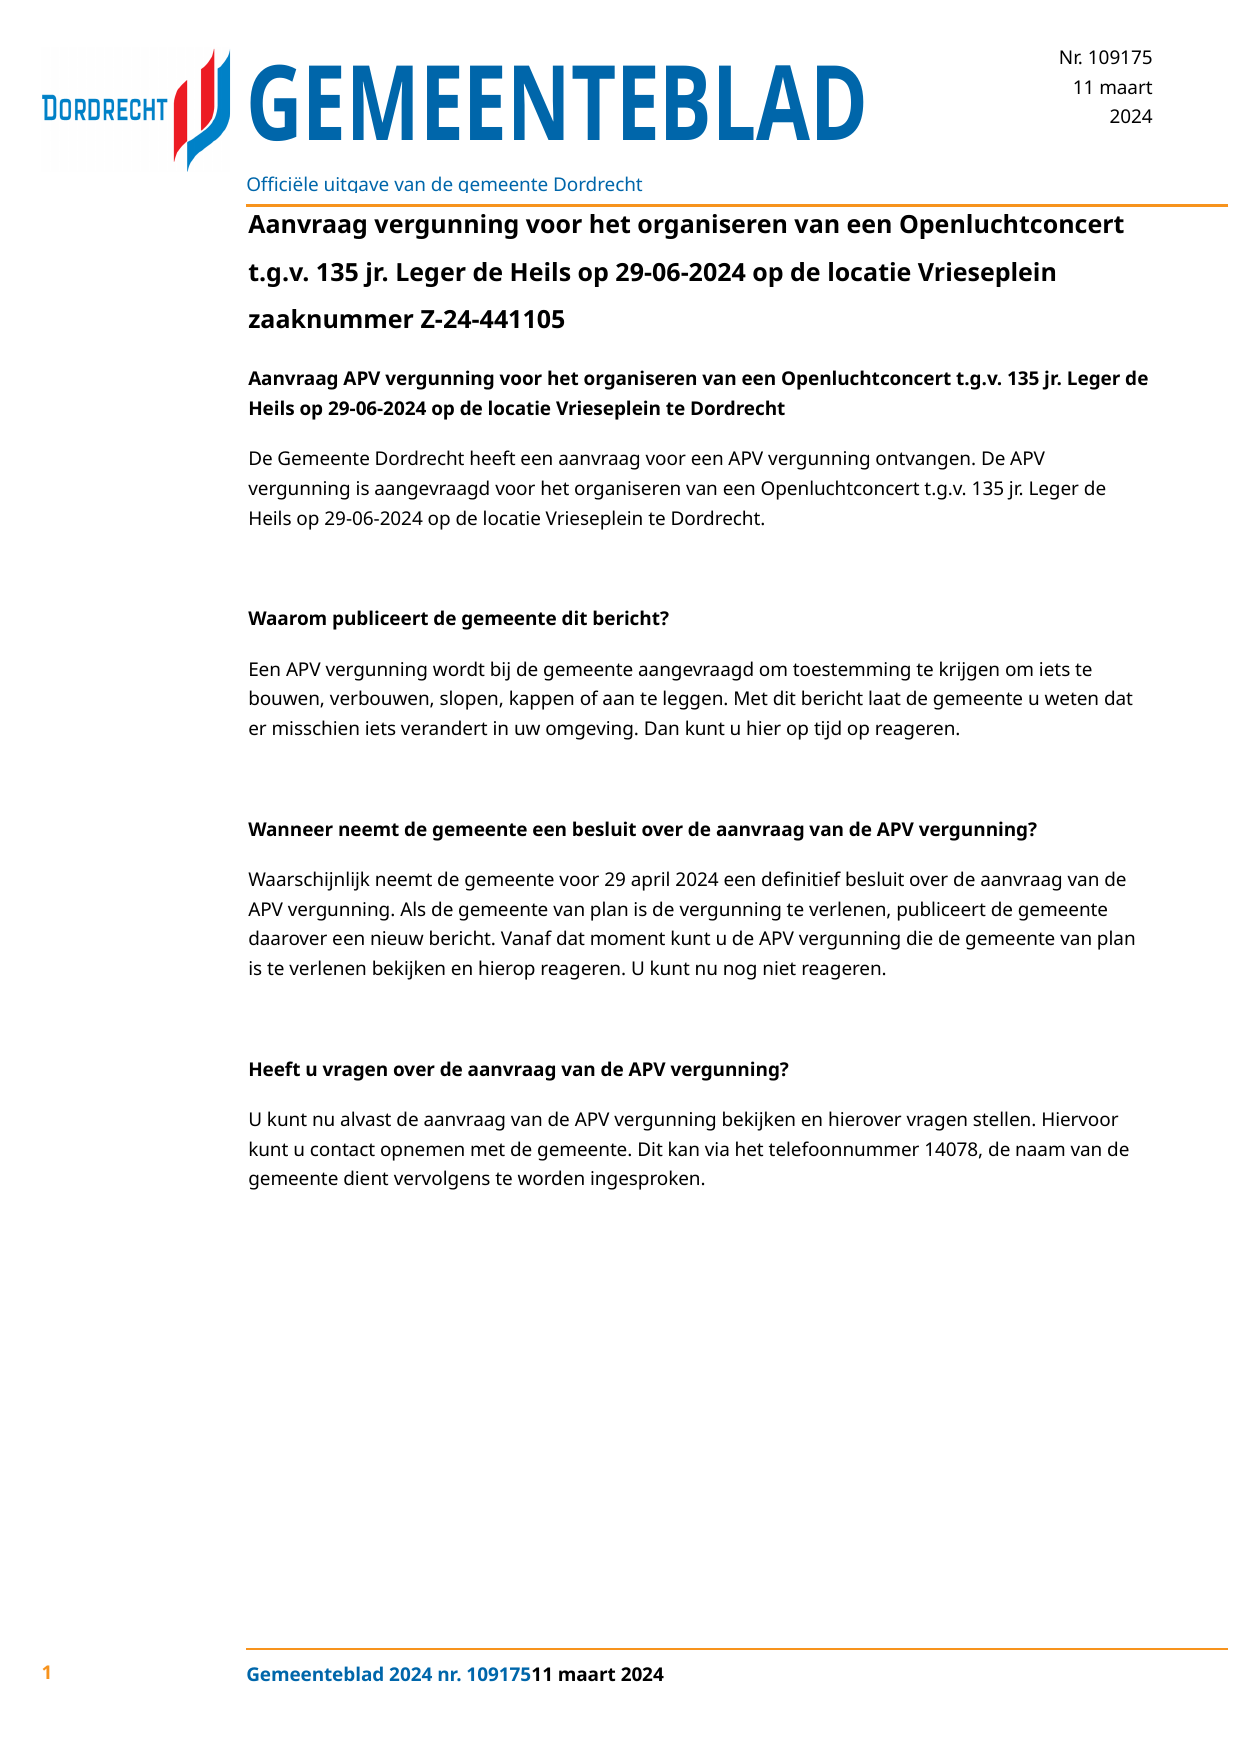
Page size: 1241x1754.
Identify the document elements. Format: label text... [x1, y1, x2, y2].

text Wanneer neemt de gemeente een besluit over de aanvraag van de APV vergunning? [248, 816, 1152, 842]
text Waarom publiceert de gemeente dit bericht? [248, 606, 1152, 631]
text Heeft u vragen over de aanvraag van de APV vergunning? [248, 1056, 1152, 1082]
text Waarschijnlijk neemt de gemeente voor 29 april 2024 een definitief besluit over de aanvraag van de APV vergunning. Als de gemeente van plan is de vergunning te verlenen, publiceert de gemeente daarover een nieuw bericht. Vanaf dat moment kunt u de APV vergunning die de gemeente van plan is te verlenen bekijken en hierop reageren. U kunt nu nog niet reageren. [248, 866, 1152, 981]
text U kunt nu alvast de aanvraag van de APV vergunning bekijken en hierover vragen stellen. Hiervoor kunt u contact opnemen met de gemeente. Dit kan via het telefoonnummer 14078, de naam van de gemeente dient vervolgens te worden ingesproken. [248, 1106, 1152, 1191]
text Aanvraag vergunning voor het organiseren van een Openluchtconcert t.g.v. 135 jr. Leger de Heils op 29-06-2024 op de locatie Vrieseplein zaaknummer Z-24-441105 [248, 207, 1152, 336]
text Een APV vergunning wordt bij de gemeente aangevraagd om toestemming te krijgen om iets te bouwen, verbouwen, slopen, kappen of aan te leggen. Met dit bericht laat de gemeente u weten dat er misschien iets verandert in uw omgeving. Dan kunt u hier op tijd op reageren. [248, 656, 1152, 741]
picture [41, 47, 231, 172]
text De Gemeente Dordrecht heeft een aanvraag voor een APV vergunning ontvangen. De APV vergunning is aangevraagd voor het organiseren van een Openluchtconcert t.g.v. 135 jr. Leger de Heils op 29-06-2024 op de locatie Vrieseplein te Dordrecht. [248, 446, 1152, 530]
text Aanvraag APV vergunning voor het organiseren van een Openluchtconcert t.g.v. 135 jr. Leger de Heils op 29-06-2024 op de locatie Vrieseplein te Dordrecht [248, 366, 1152, 421]
